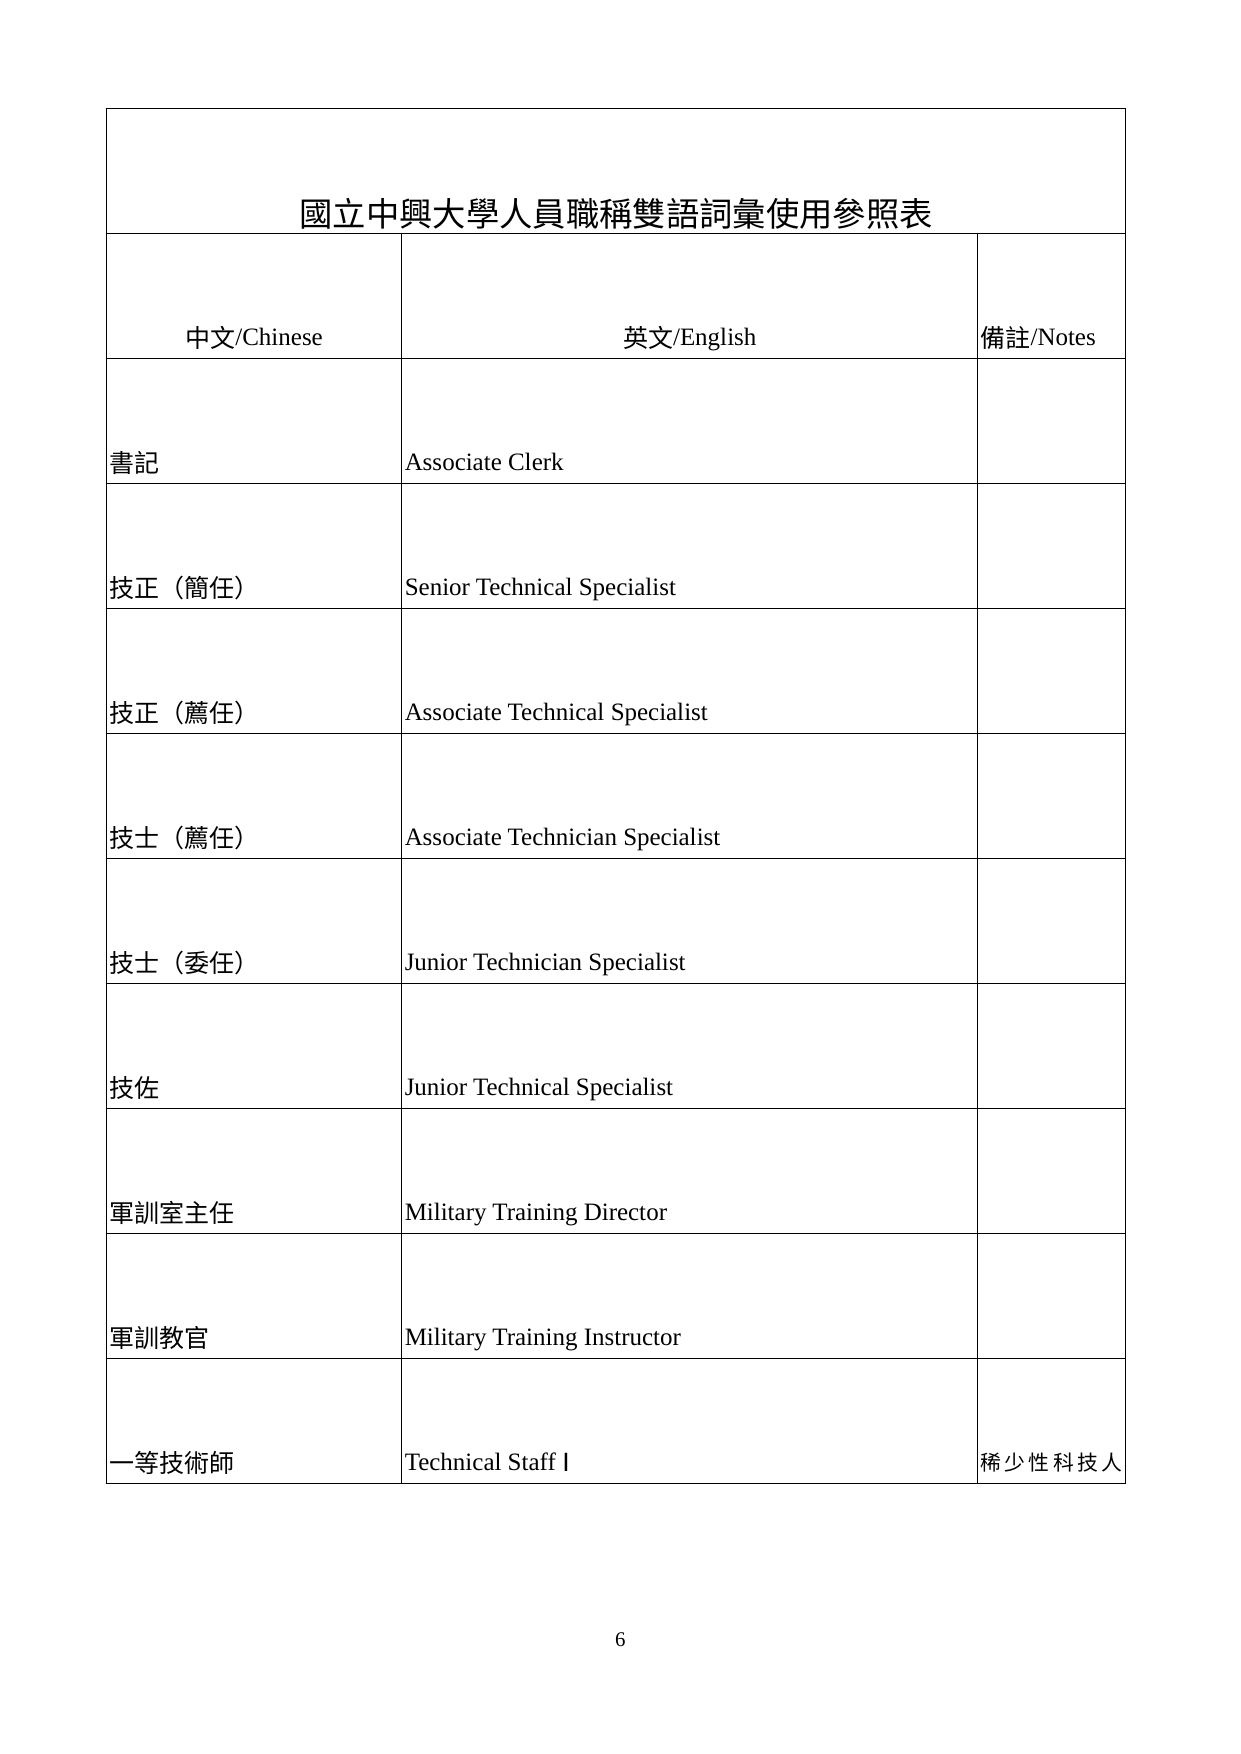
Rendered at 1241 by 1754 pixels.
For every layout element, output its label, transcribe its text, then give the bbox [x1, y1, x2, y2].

table_cell [978, 609, 1125, 733]
table_cell 技士（委任） [107, 859, 401, 983]
table_cell 軍訓教官 [107, 1234, 401, 1358]
table_cell 軍訓室主任 [107, 1109, 401, 1233]
table_cell 英文/English [402, 234, 977, 358]
table_cell [978, 1234, 1125, 1358]
table_cell 技正（薦任） [107, 609, 401, 733]
table_header 國立中興大學人員職稱雙語詞彙使用參照表 [107, 109, 1125, 233]
table_cell Junior Technical Specialist [402, 984, 977, 1108]
table_cell Technical Staff Ⅰ [402, 1359, 977, 1483]
table_cell 中文/Chinese [107, 234, 401, 358]
table_cell 書記 [107, 359, 401, 483]
table_cell 稀少性科技人 [978, 1359, 1125, 1483]
table_cell 備註/Notes [978, 234, 1125, 358]
table_cell Military Training Instructor [402, 1234, 977, 1358]
table_cell 技佐 [107, 984, 401, 1108]
table_cell [978, 359, 1125, 483]
table_cell 技正（簡任） [107, 484, 401, 608]
table_cell [978, 859, 1125, 983]
table_cell Associate Technician Specialist [402, 734, 977, 858]
table_cell [978, 484, 1125, 608]
table_cell [978, 734, 1125, 858]
table_cell [978, 1109, 1125, 1233]
table_cell 技士（薦任） [107, 734, 401, 858]
table_cell Military Training Director [402, 1109, 977, 1233]
table_cell [978, 984, 1125, 1108]
table_cell Senior Technical Specialist [402, 484, 977, 608]
table_cell Associate Technical Specialist [402, 609, 977, 733]
table_cell 一等技術師 [107, 1359, 401, 1483]
table_cell Junior Technician Specialist [402, 859, 977, 983]
table_cell Associate Clerk [402, 359, 977, 483]
